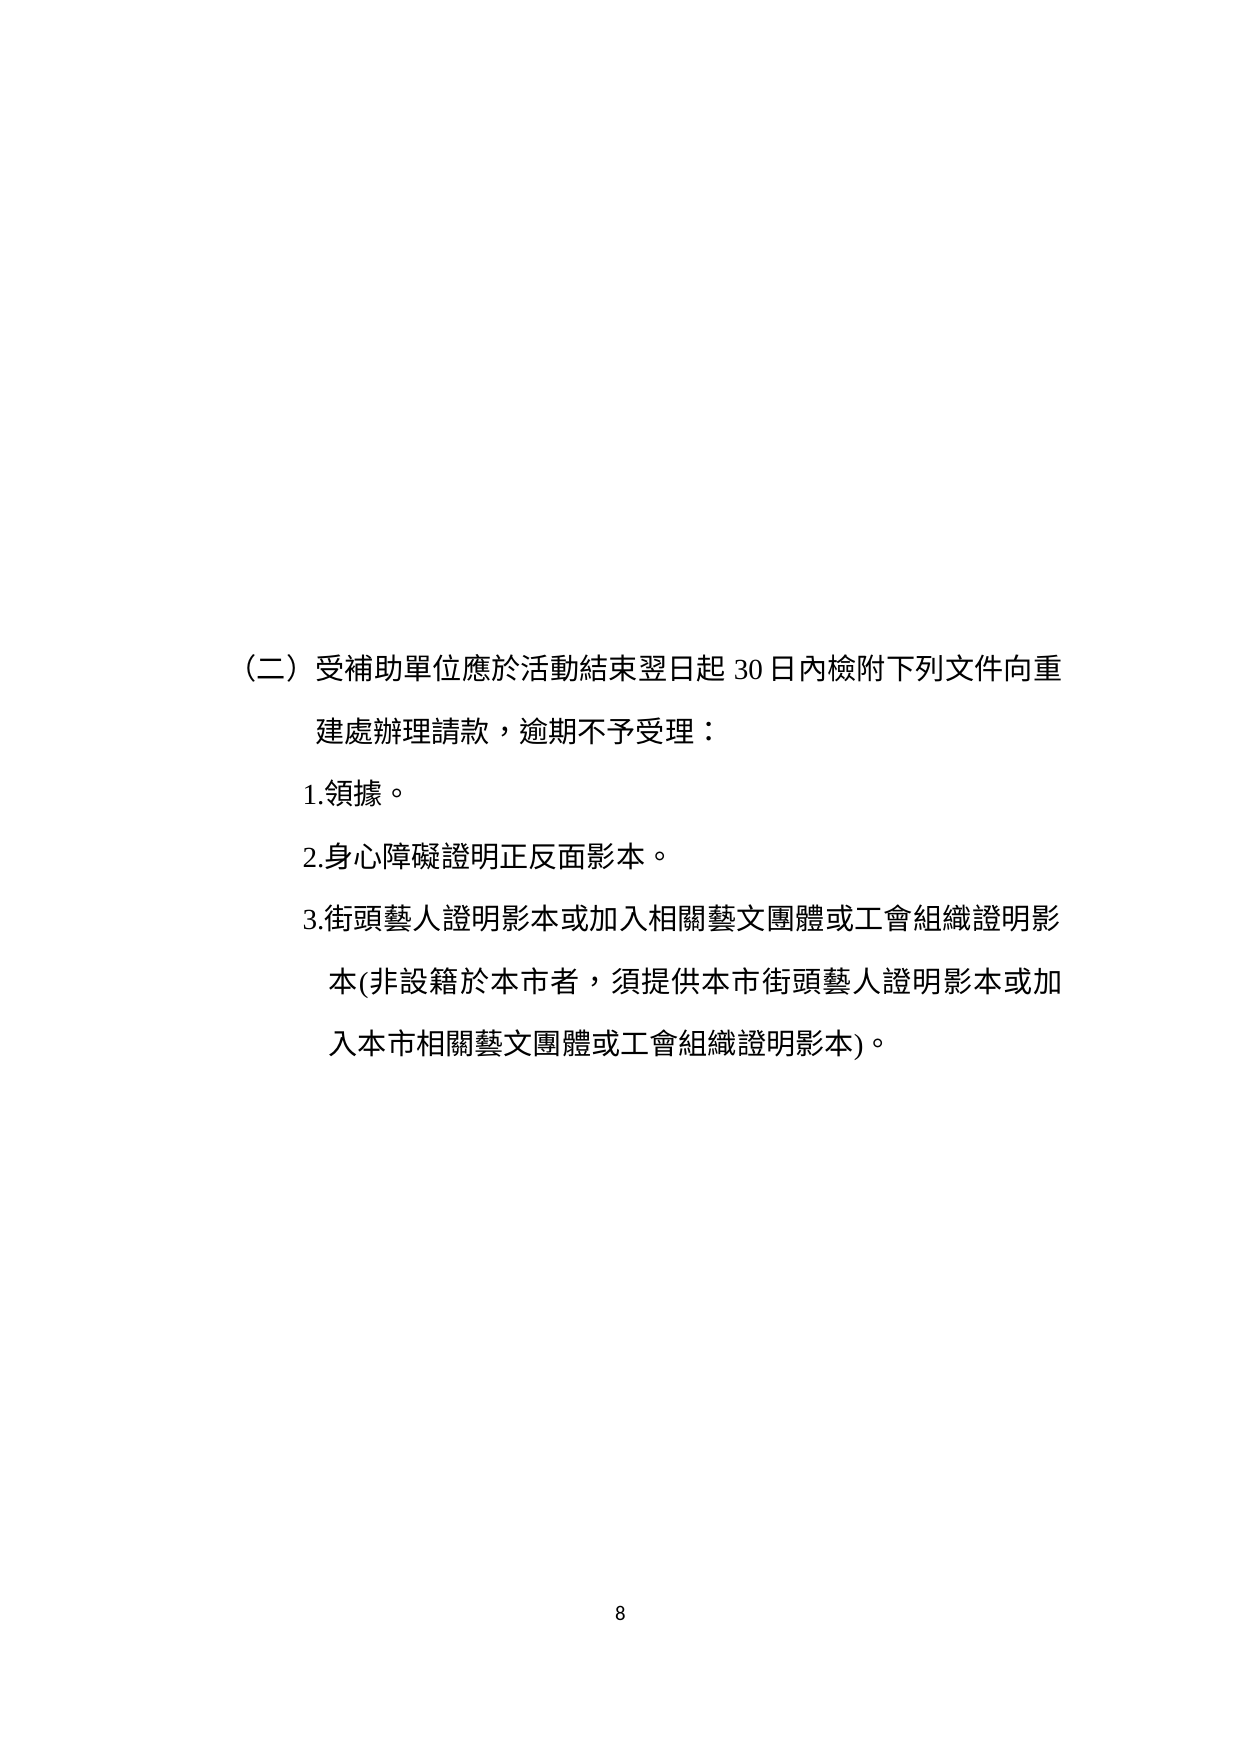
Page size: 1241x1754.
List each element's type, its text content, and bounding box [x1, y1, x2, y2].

text 3.街頭藝人證明影本或加入相關藝文團體或工會組織證明影本(非設籍於本市者，須提供本市街頭藝人證明影本或加入本市相關藝文團體或工會組織證明影本)。 [302, 875, 1063, 1063]
text 2.身心障礙證明正反面影本。 [302, 813, 1063, 875]
text 1.領據。 [302, 750, 1063, 813]
text （二）受補助單位應於活動結束翌日起30日內檢附下列文件向重建處辦理請款，逾期不予受理： [227, 625, 1063, 750]
